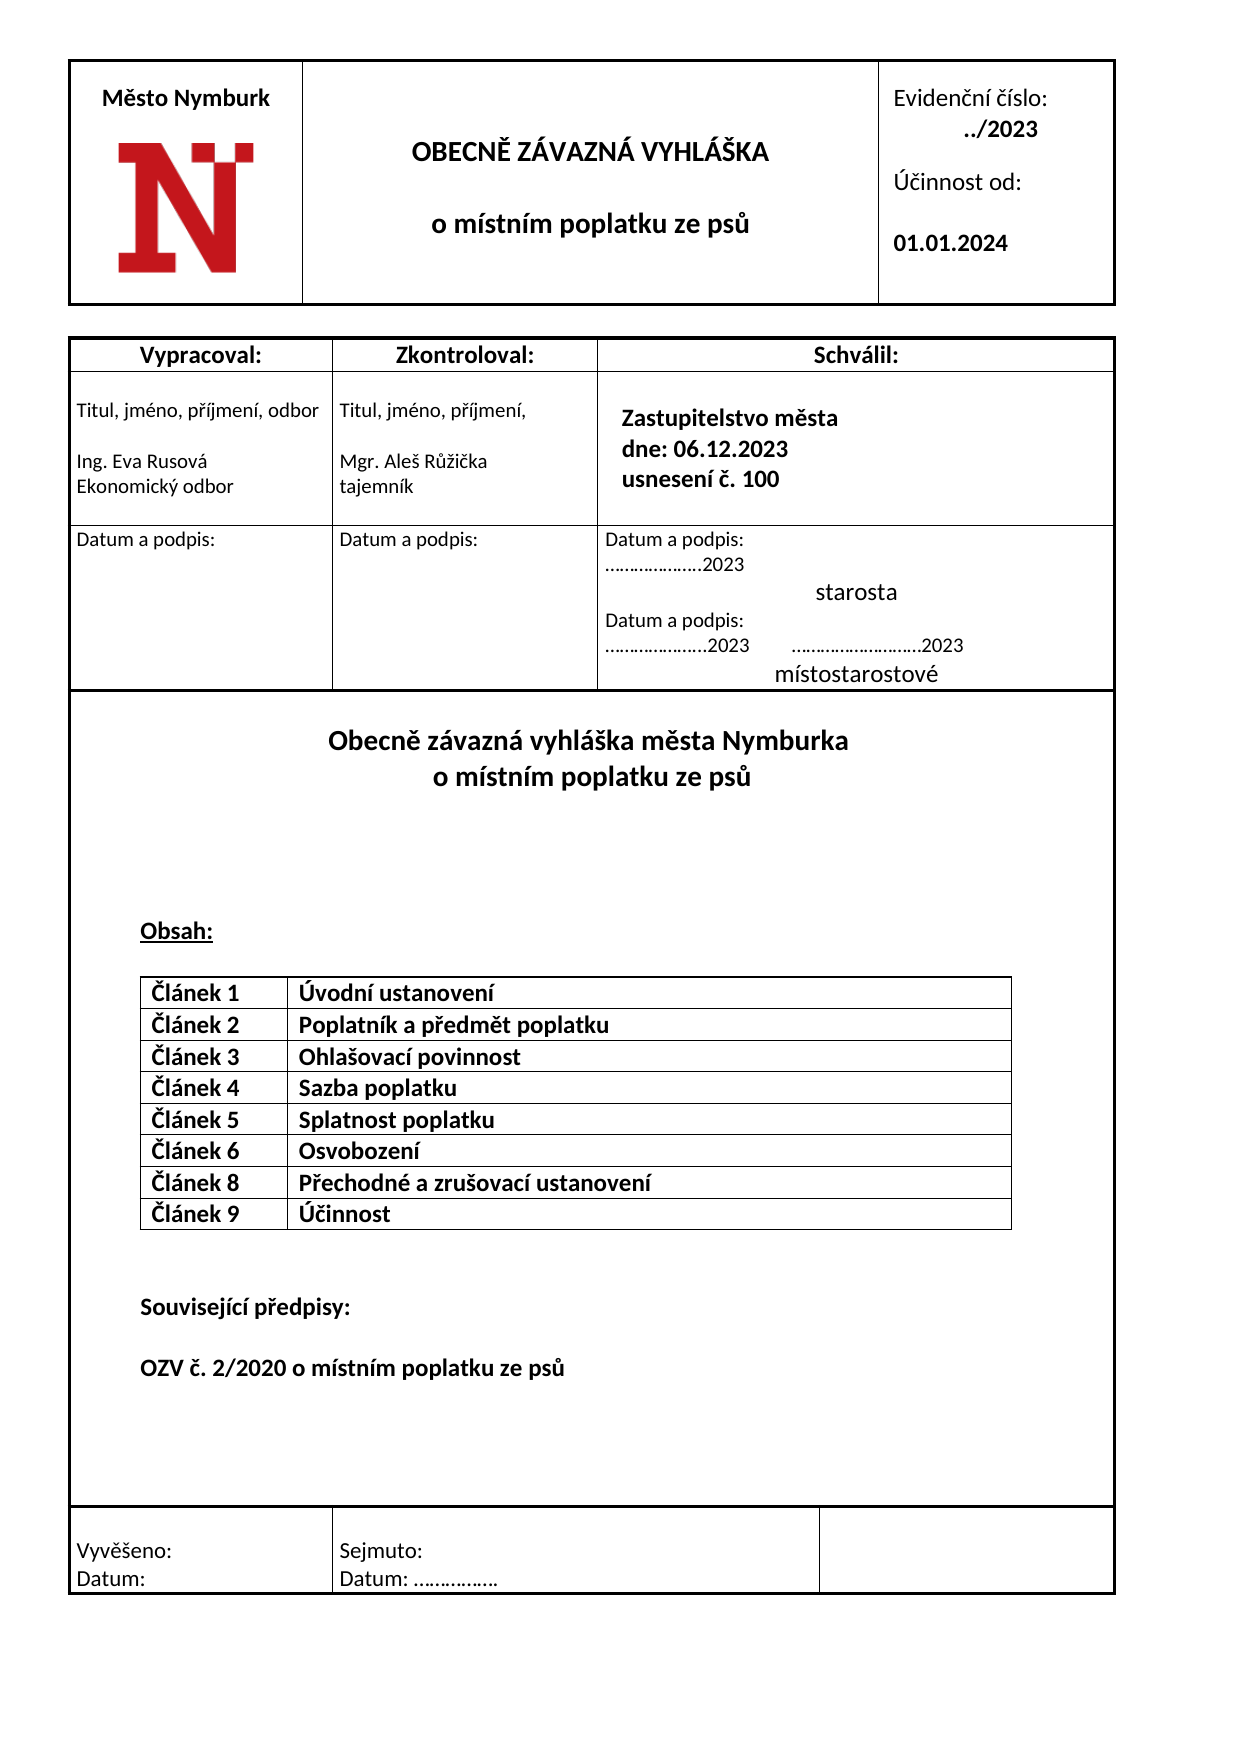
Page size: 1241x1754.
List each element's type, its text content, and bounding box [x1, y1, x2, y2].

table_cell Článek 8 [141, 1167, 287, 1197]
table_cell Obecně závazná vyhláška města Nymburka o místním poplatku ze psů Obsah: Související předpisy: OZV č. 2/2020 o místním poplatku ze psů [71, 692, 1113, 1505]
table_header Evidenční číslo: ../2023 Účinnost od: 01.01.2024 [879, 62, 1113, 303]
table_cell Článek 3 [141, 1041, 287, 1071]
table_cell Sazba poplatku [288, 1072, 1011, 1103]
table_cell Splatnost poplatku [288, 1104, 1011, 1134]
table_cell Poplatník a předmět poplatku [288, 1009, 1011, 1039]
table_header Úvodní ustanovení [288, 978, 1011, 1008]
table_cell Datum a podpis: [71, 526, 332, 688]
table_cell Titul, jméno, příjmení, Mgr. Aleš Růžička tajemník [333, 372, 597, 525]
table_cell Datum a podpis: [333, 526, 597, 688]
table_cell Účinnost [288, 1199, 1011, 1229]
table_header Město Nymburk [71, 62, 302, 303]
table_header Schválil: [598, 340, 1113, 371]
table_cell Sejmuto: Datum: ……………. [333, 1508, 819, 1592]
table_cell Článek 6 [141, 1135, 287, 1166]
table_cell Přechodné a zrušovací ustanovení [288, 1167, 1011, 1197]
table_cell Titul, jméno, příjmení, odbor Ing. Eva Rusová Ekonomický odbor [71, 372, 332, 525]
table_cell Vyvěšeno: Datum: [71, 1508, 332, 1592]
table_cell [820, 1508, 1113, 1592]
table_cell Článek 5 [141, 1104, 287, 1134]
table_cell Zastupitelstvo města dne: 06.12.2023 usnesení č. 100 [598, 372, 1113, 525]
table_cell Článek 2 [141, 1009, 287, 1039]
table_cell Článek 4 [141, 1072, 287, 1103]
table_cell Datum a podpis: ………………..2023 starosta Datum a podpis: ………………...2023 ………………………2023 místostarostové [598, 526, 1113, 688]
table_cell Ohlašovací povinnost [288, 1041, 1011, 1071]
table_header Vypracoval: [71, 340, 332, 371]
table_header OBECNĚ ZÁVAZNÁ VYHLÁŠKA o místním poplatku ze psů [303, 62, 878, 303]
table_cell Článek 9 [141, 1199, 287, 1229]
table_header Zkontroloval: [333, 340, 597, 371]
table_header Článek 1 [141, 978, 287, 1008]
table_cell Osvobození [288, 1135, 1011, 1166]
